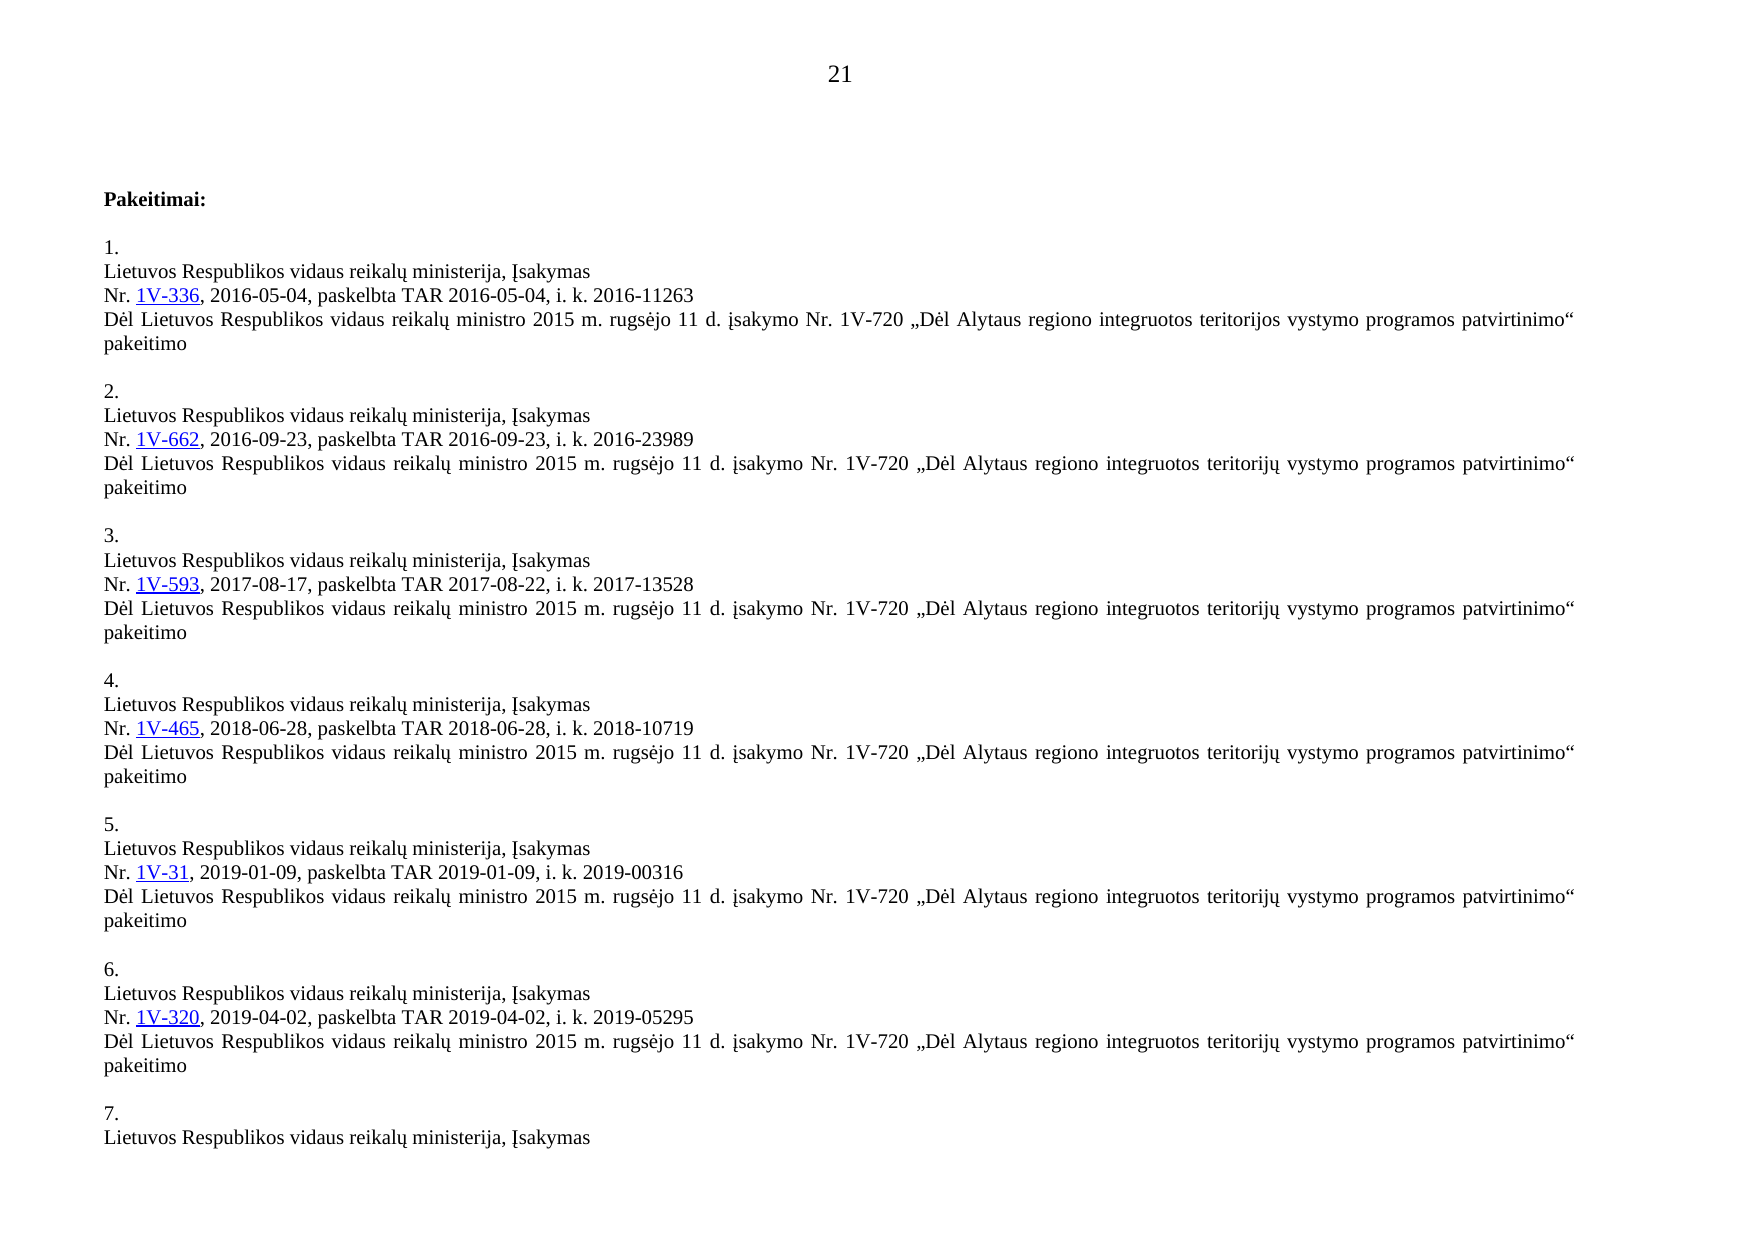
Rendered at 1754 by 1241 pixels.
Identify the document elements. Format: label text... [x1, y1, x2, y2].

text Dėl Lietuvos Respublikos vidaus reikalų ministro 2015 m. rugsėjo 11 d. įsakymo Nr. 1V-720 „Dėl Alytaus regiono integruotos teritorijų vystymo programos patvirtinimo“ pakeitimo [103, 740, 1577, 788]
text Lietuvos Respublikos vidaus reikalų ministerija, Įsakymas [103, 1125, 1577, 1149]
text Nr. 1V-593, 2017-08-17, paskelbta TAR 2017-08-22, i. k. 2017-13528 [103, 572, 1577, 596]
text Nr. 1V-320, 2019-04-02, paskelbta TAR 2019-04-02, i. k. 2019-05295 [103, 1005, 1577, 1029]
text 3. [103, 523, 1577, 547]
text 5. [103, 812, 1577, 836]
text Lietuvos Respublikos vidaus reikalų ministerija, Įsakymas [103, 547, 1577, 572]
text Nr. 1V-336, 2016-05-04, paskelbta TAR 2016-05-04, i. k. 2016-11263 [103, 283, 1577, 307]
text Dėl Lietuvos Respublikos vidaus reikalų ministro 2015 m. rugsėjo 11 d. įsakymo Nr. 1V-720 „Dėl Alytaus regiono integruotos teritorijų vystymo programos patvirtinimo“ pakeitimo [103, 596, 1577, 644]
text Lietuvos Respublikos vidaus reikalų ministerija, Įsakymas [103, 981, 1577, 1005]
text Nr. 1V-662, 2016-09-23, paskelbta TAR 2016-09-23, i. k. 2016-23989 [103, 427, 1577, 451]
text Lietuvos Respublikos vidaus reikalų ministerija, Įsakymas [103, 259, 1577, 283]
text Dėl Lietuvos Respublikos vidaus reikalų ministro 2015 m. rugsėjo 11 d. įsakymo Nr. 1V-720 „Dėl Alytaus regiono integruotos teritorijų vystymo programos patvirtinimo“ pakeitimo [103, 884, 1577, 932]
text 4. [103, 668, 1577, 692]
text Nr. 1V-465, 2018-06-28, paskelbta TAR 2018-06-28, i. k. 2018-10719 [103, 716, 1577, 740]
text Lietuvos Respublikos vidaus reikalų ministerija, Įsakymas [103, 403, 1577, 427]
text Dėl Lietuvos Respublikos vidaus reikalų ministro 2015 m. rugsėjo 11 d. įsakymo Nr. 1V-720 „Dėl Alytaus regiono integruotos teritorijų vystymo programos patvirtinimo“ pakeitimo [103, 451, 1577, 499]
text Lietuvos Respublikos vidaus reikalų ministerija, Įsakymas [103, 836, 1577, 860]
text 7. [103, 1101, 1577, 1125]
text 2. [103, 379, 1577, 403]
text 1. [103, 235, 1577, 259]
text Pakeitimai: [103, 187, 1577, 211]
text Lietuvos Respublikos vidaus reikalų ministerija, Įsakymas [103, 692, 1577, 716]
text Dėl Lietuvos Respublikos vidaus reikalų ministro 2015 m. rugsėjo 11 d. įsakymo Nr. 1V-720 „Dėl Alytaus regiono integruotos teritorijos vystymo programos patvirtinimo“ pakeitimo [103, 307, 1577, 355]
text 6. [103, 957, 1577, 981]
text Nr. 1V-31, 2019-01-09, paskelbta TAR 2019-01-09, i. k. 2019-00316 [103, 860, 1577, 884]
text Dėl Lietuvos Respublikos vidaus reikalų ministro 2015 m. rugsėjo 11 d. įsakymo Nr. 1V-720 „Dėl Alytaus regiono integruotos teritorijų vystymo programos patvirtinimo“ pakeitimo [103, 1029, 1577, 1077]
